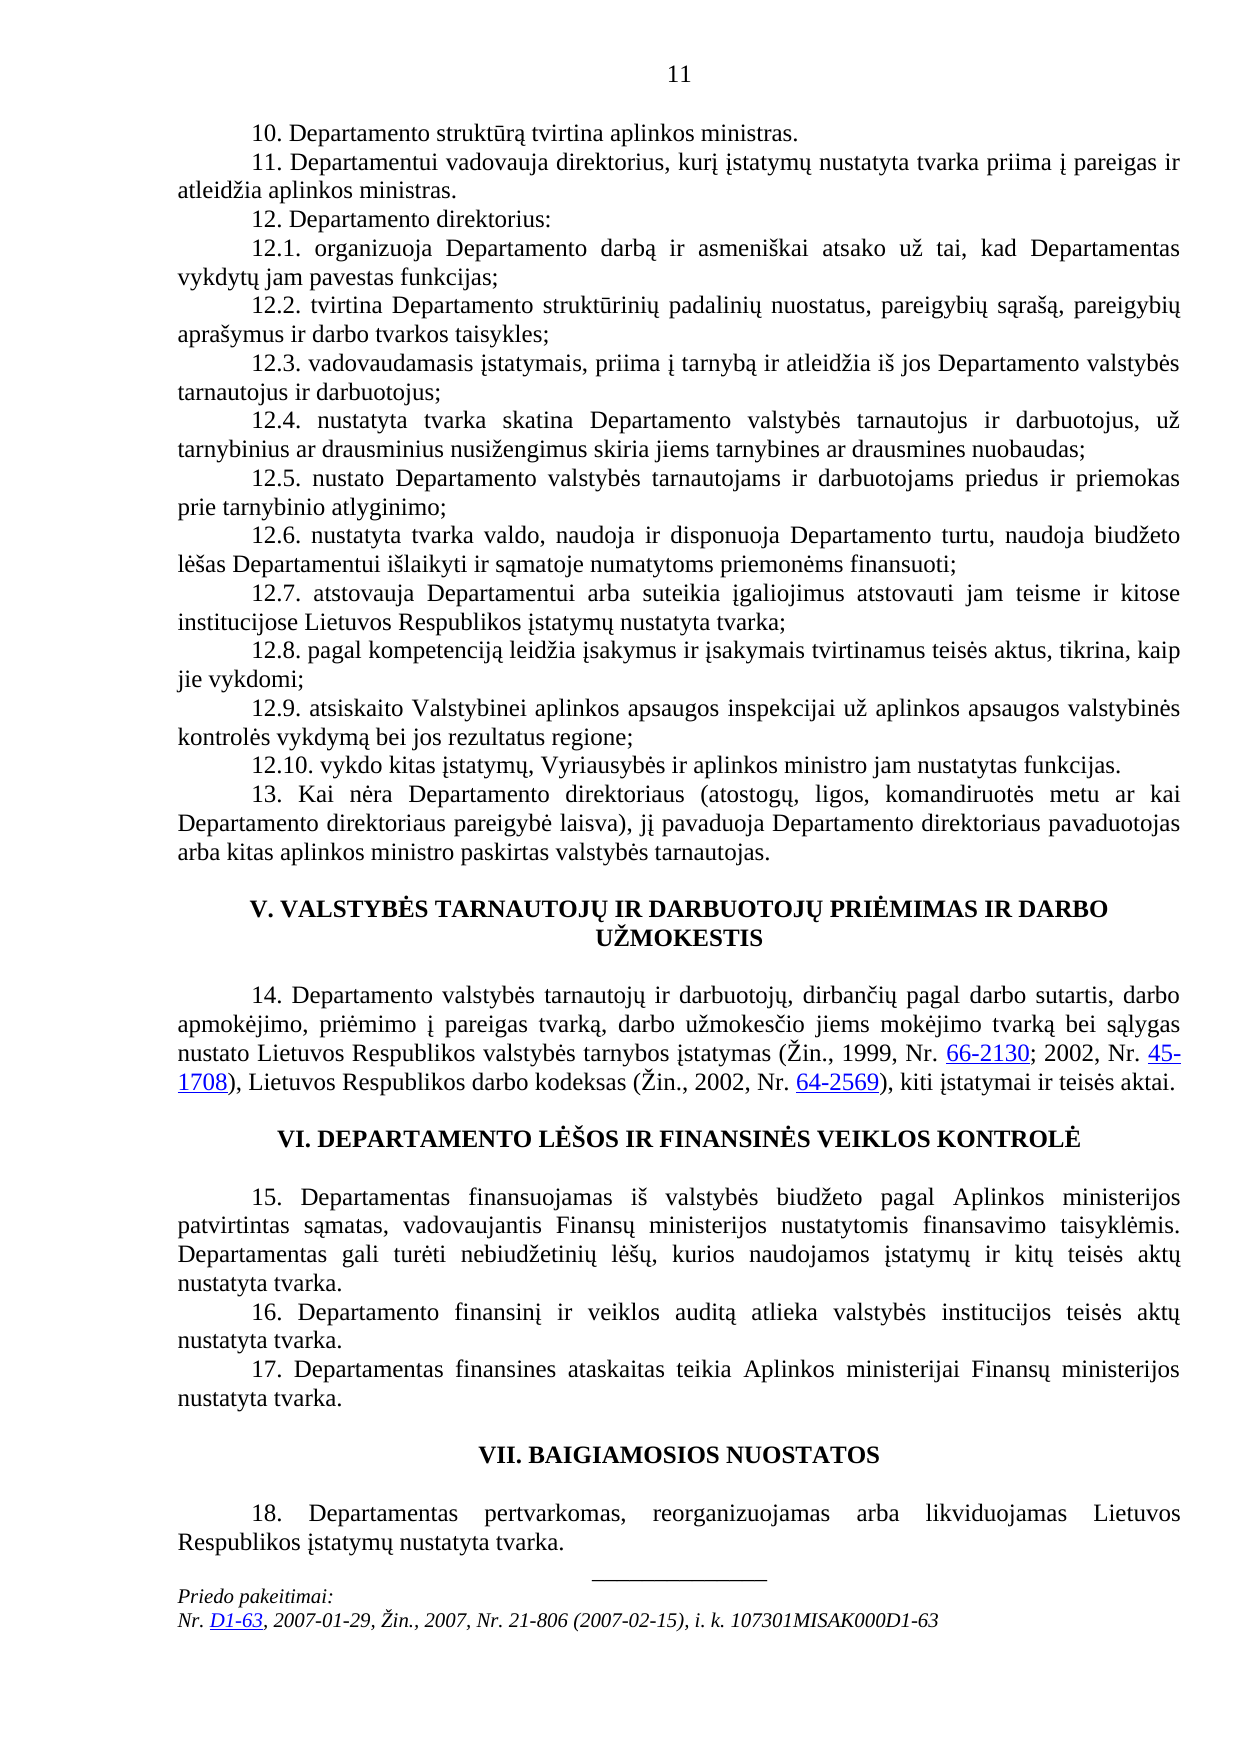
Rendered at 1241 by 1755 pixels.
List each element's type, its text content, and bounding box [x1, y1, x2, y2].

text 12.1. organizuoja Departamento darbą ir asmeniškai atsako už tai, kad Departamentas vykdytų jam pavestas funkcijas; [177, 233, 1181, 291]
text 12.8. pagal kompetenciją leidžia įsakymus ir įsakymais tvirtinamus teisės aktus, tikrina, kaip jie vykdomi; [177, 636, 1181, 693]
text 16. Departamento finansinį ir veiklos auditą atlieka valstybės institucijos teisės aktų nustatyta tvarka. [177, 1297, 1181, 1354]
text 13. Kai nėra Departamento direktoriaus (atostogų, ligos, komandiruotės metu ar kai Departamento direktoriaus pareigybė laisva), jį pavaduoja Departamento direktoriaus pavaduotojas arba kitas aplinkos ministro paskirtas valstybės tarnautojas. [177, 779, 1181, 866]
text Nr. D1-63, 2007-01-29, Žin., 2007, Nr. 21-806 (2007-02-15), i. k. 107301MISAK000D1-63 [177, 1608, 1181, 1632]
text 12.7. atstovauja Departamentui arba suteikia įgaliojimus atstovauti jam teisme ir kitose institucijose Lietuvos Respublikos įstatymų nustatyta tvarka; [177, 578, 1181, 636]
text VI. DEPARTAMENTO LĖŠOS IR FINANSINĖS VEIKLOS KONTROLĖ [177, 1124, 1181, 1153]
text ______________ [177, 1556, 1181, 1584]
text VII. BAIGIAMOSIOS NUOSTATOS [177, 1441, 1181, 1469]
text 12.5. nustato Departamento valstybės tarnautojams ir darbuotojams priedus ir priemokas prie tarnybinio atlyginimo; [177, 463, 1181, 521]
text 12.6. nustatyta tvarka valdo, naudoja ir disponuoja Departamento turtu, naudoja biudžeto lėšas Departamentui išlaikyti ir sąmatoje numatytoms priemonėms finansuoti; [177, 521, 1181, 578]
text 12.3. vadovaudamasis įstatymais, priima į tarnybą ir atleidžia iš jos Departamento valstybės tarnautojus ir darbuotojus; [177, 348, 1181, 406]
text 17. Departamentas finansines ataskaitas teikia Aplinkos ministerijai Finansų ministerijos nustatyta tvarka. [177, 1354, 1181, 1412]
text 12.9. atsiskaito Valstybinei aplinkos apsaugos inspekcijai už aplinkos apsaugos valstybinės kontrolės vykdymą bei jos rezultatus regione; [177, 693, 1181, 751]
text 14. Departamento valstybės tarnautojų ir darbuotojų, dirbančių pagal darbo sutartis, darbo apmokėjimo, priėmimo į pareigas tvarką, darbo užmokesčio jiems mokėjimo tvarką bei sąlygas nustato Lietuvos Respublikos valstybės tarnybos įstatymas (Žin., 1999, Nr. 66-2130; 2002, Nr. 45-1708), Lietuvos Respublikos darbo kodeksas (Žin., 2002, Nr. 64-2569), kiti įstatymai ir teisės aktai. [177, 981, 1181, 1096]
text 12.10. vykdo kitas įstatymų, Vyriausybės ir aplinkos ministro jam nustatytas funkcijas. [177, 751, 1181, 779]
text V. VALSTYBĖS TARNAUTOJŲ IR DARBUOTOJŲ PRIĖMIMAS IR DARBO UŽMOKESTIS [177, 894, 1181, 952]
text 11. Departamentui vadovauja direktorius, kurį įstatymų nustatyta tvarka priima į pareigas ir atleidžia aplinkos ministras. [177, 147, 1181, 204]
text 12.2. tvirtina Departamento struktūrinių padalinių nuostatus, pareigybių sąrašą, pareigybių aprašymus ir darbo tvarkos taisykles; [177, 291, 1181, 348]
text 15. Departamentas finansuojamas iš valstybės biudžeto pagal Aplinkos ministerijos patvirtintas sąmatas, vadovaujantis Finansų ministerijos nustatytomis finansavimo taisyklėmis. Departamentas gali turėti nebiudžetinių lėšų, kurios naudojamos įstatymų ir kitų teisės aktų nustatyta tvarka. [177, 1182, 1181, 1297]
text 12. Departamento direktorius: [177, 204, 1181, 233]
text 12.4. nustatyta tvarka skatina Departamento valstybės tarnautojus ir darbuotojus, už tarnybinius ar drausminius nusižengimus skiria jiems tarnybines ar drausmines nuobaudas; [177, 406, 1181, 463]
text Priedo pakeitimai: [177, 1584, 1181, 1608]
text 10. Departamento struktūrą tvirtina aplinkos ministras. [177, 118, 1181, 147]
text 18. Departamentas pertvarkomas, reorganizuojamas arba likviduojamas Lietuvos Respublikos įstatymų nustatyta tvarka. [177, 1498, 1181, 1556]
